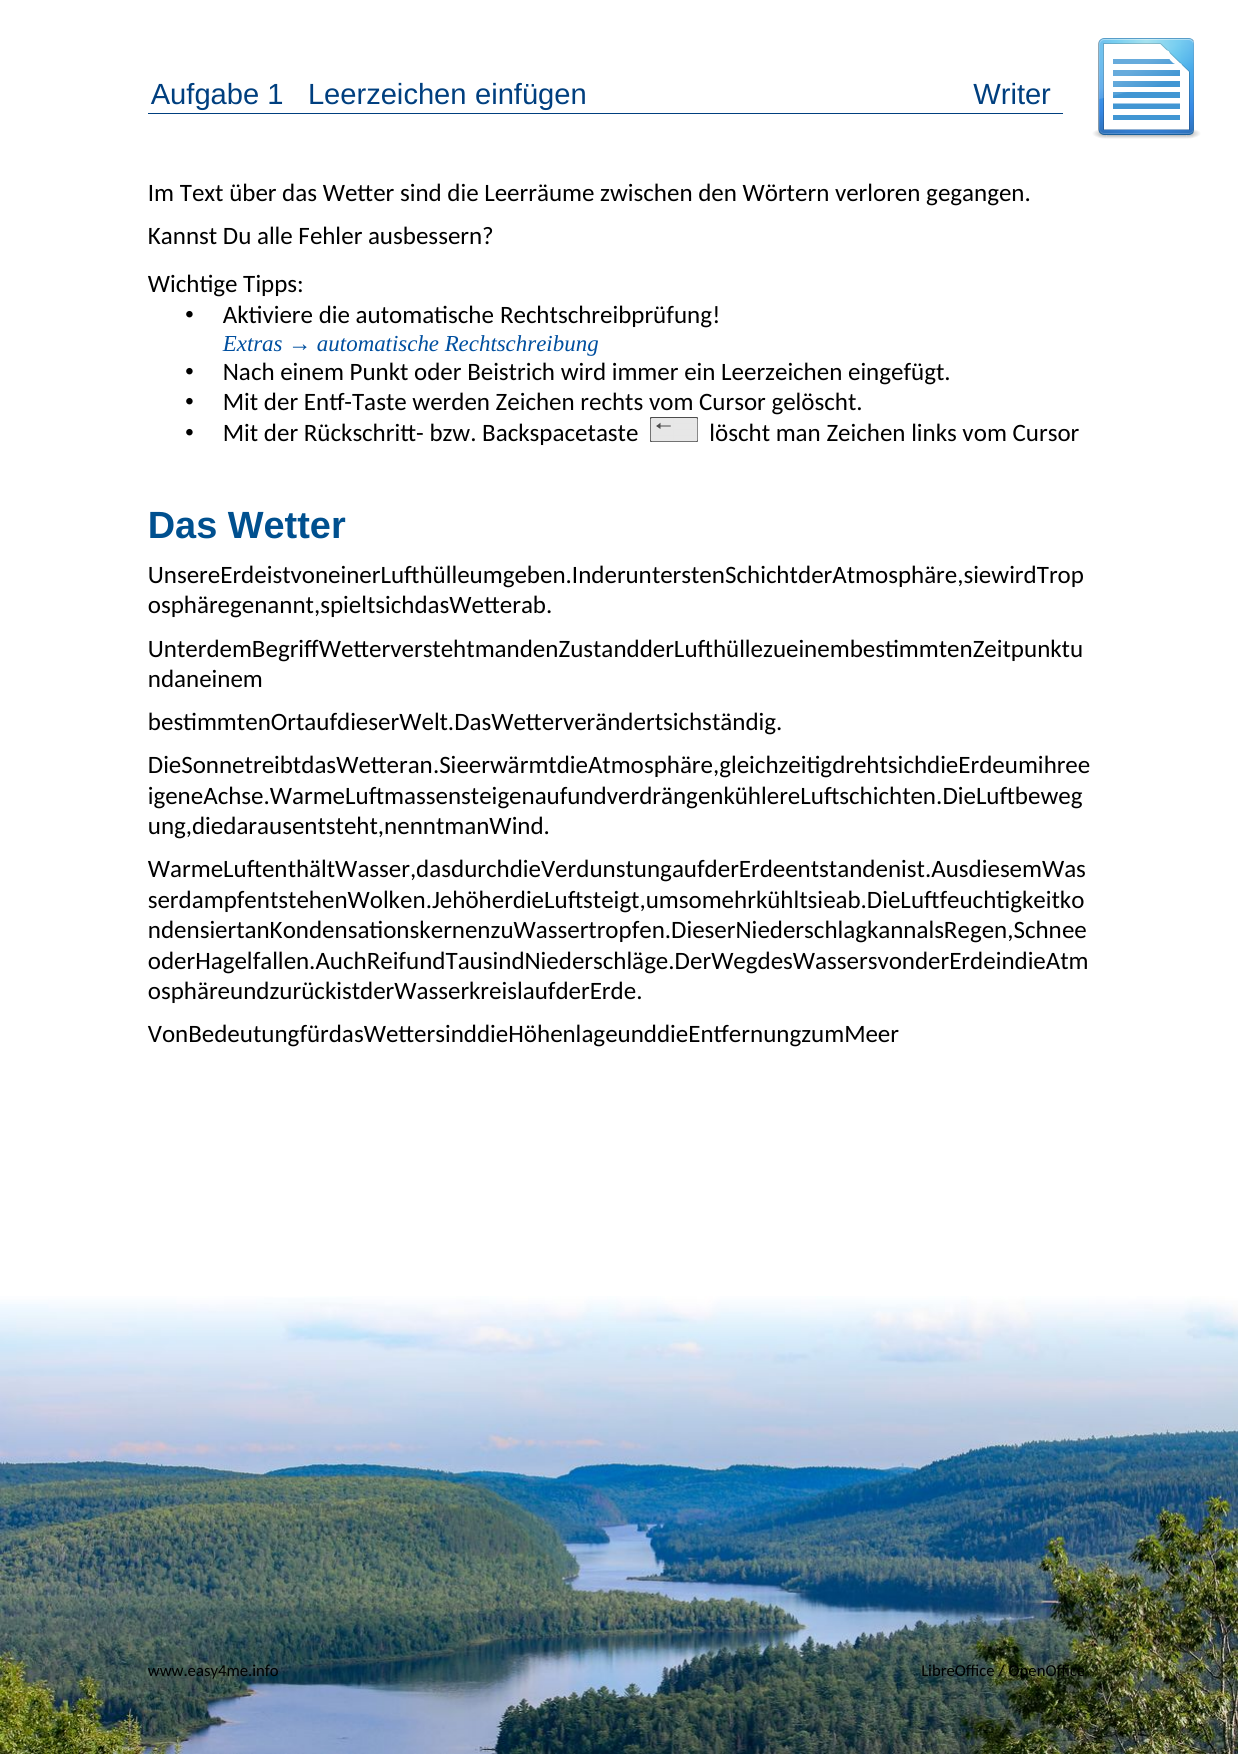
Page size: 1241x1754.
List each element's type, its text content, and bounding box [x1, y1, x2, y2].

list Mit der Rückschritt- bzw. Backspacetaste löscht man Zeichen links vom Cursor [185, 417, 1092, 447]
list Mit der Entf-Taste werden Zeichen rechts vom Cursor gelöscht. [185, 386, 1092, 417]
picture [650, 417, 698, 442]
text UnsereErdeistvoneinerLufthülleumgeben.InderunterstenSchichtderAtmosphäre,siewirdTroposphäregenannt,spieltsichdasWetterab. [148, 559, 1092, 620]
list Aktiviere die automatische Rechtschreibprüfung! Extras → automatische Rechtschreibung [185, 299, 1092, 356]
text VonBedeutungfürdasWettersinddieHöhenlageunddieEntfernungzumMeer [148, 1018, 1092, 1049]
text WarmeLuftenthältWasser,dasdurchdieVerdunstungaufderErdeentstandenist.AusdiesemWasserdampfentstehenWolken.JehöherdieLuftsteigt,umsomehrkühltsieab.DieLuftfeuchtigkeitkondensiertanKondensationskernenzuWassertropfen.DieserNiederschlagkannalsRegen,SchneeoderHagelfallen.AuchReifundTausindNiederschläge.DerWegdesWassersvonderErdeindieAtmosphäreundzurückistderWasserkreislaufderErde. [148, 853, 1092, 1006]
text bestimmtenOrtaufdieserWelt.DasWetterverändertsichständig. [148, 706, 1092, 737]
text UnterdemBegriffWetterverstehtmandenZustandderLufthüllezueinembestimmtenZeitpunktundaneinem [148, 633, 1092, 694]
subtitle Das Wetter [148, 503, 1092, 547]
text Wichtige Tipps: [148, 268, 1092, 299]
text DieSonnetreibtdasWetteran.SieerwärmtdieAtmosphäre,gleichzeitigdrehtsichdieErdeumihreeigeneAchse.WarmeLuftmassensteigenaufundverdrängenkühlereLuftschichten.DieLuftbewegung,diedarausentsteht,nenntmanWind. [148, 749, 1092, 841]
picture [1087, 24, 1205, 143]
picture [0, 1296, 1238, 1754]
text Im Text über das Wetter sind die Leerräume zwischen den Wörtern verloren gegangen. [148, 177, 1092, 208]
text Kannst Du alle Fehler ausbessern? [148, 220, 1092, 251]
list Nach einem Punkt oder Beistrich wird immer ein Leerzeichen eingefügt. [185, 356, 1092, 386]
